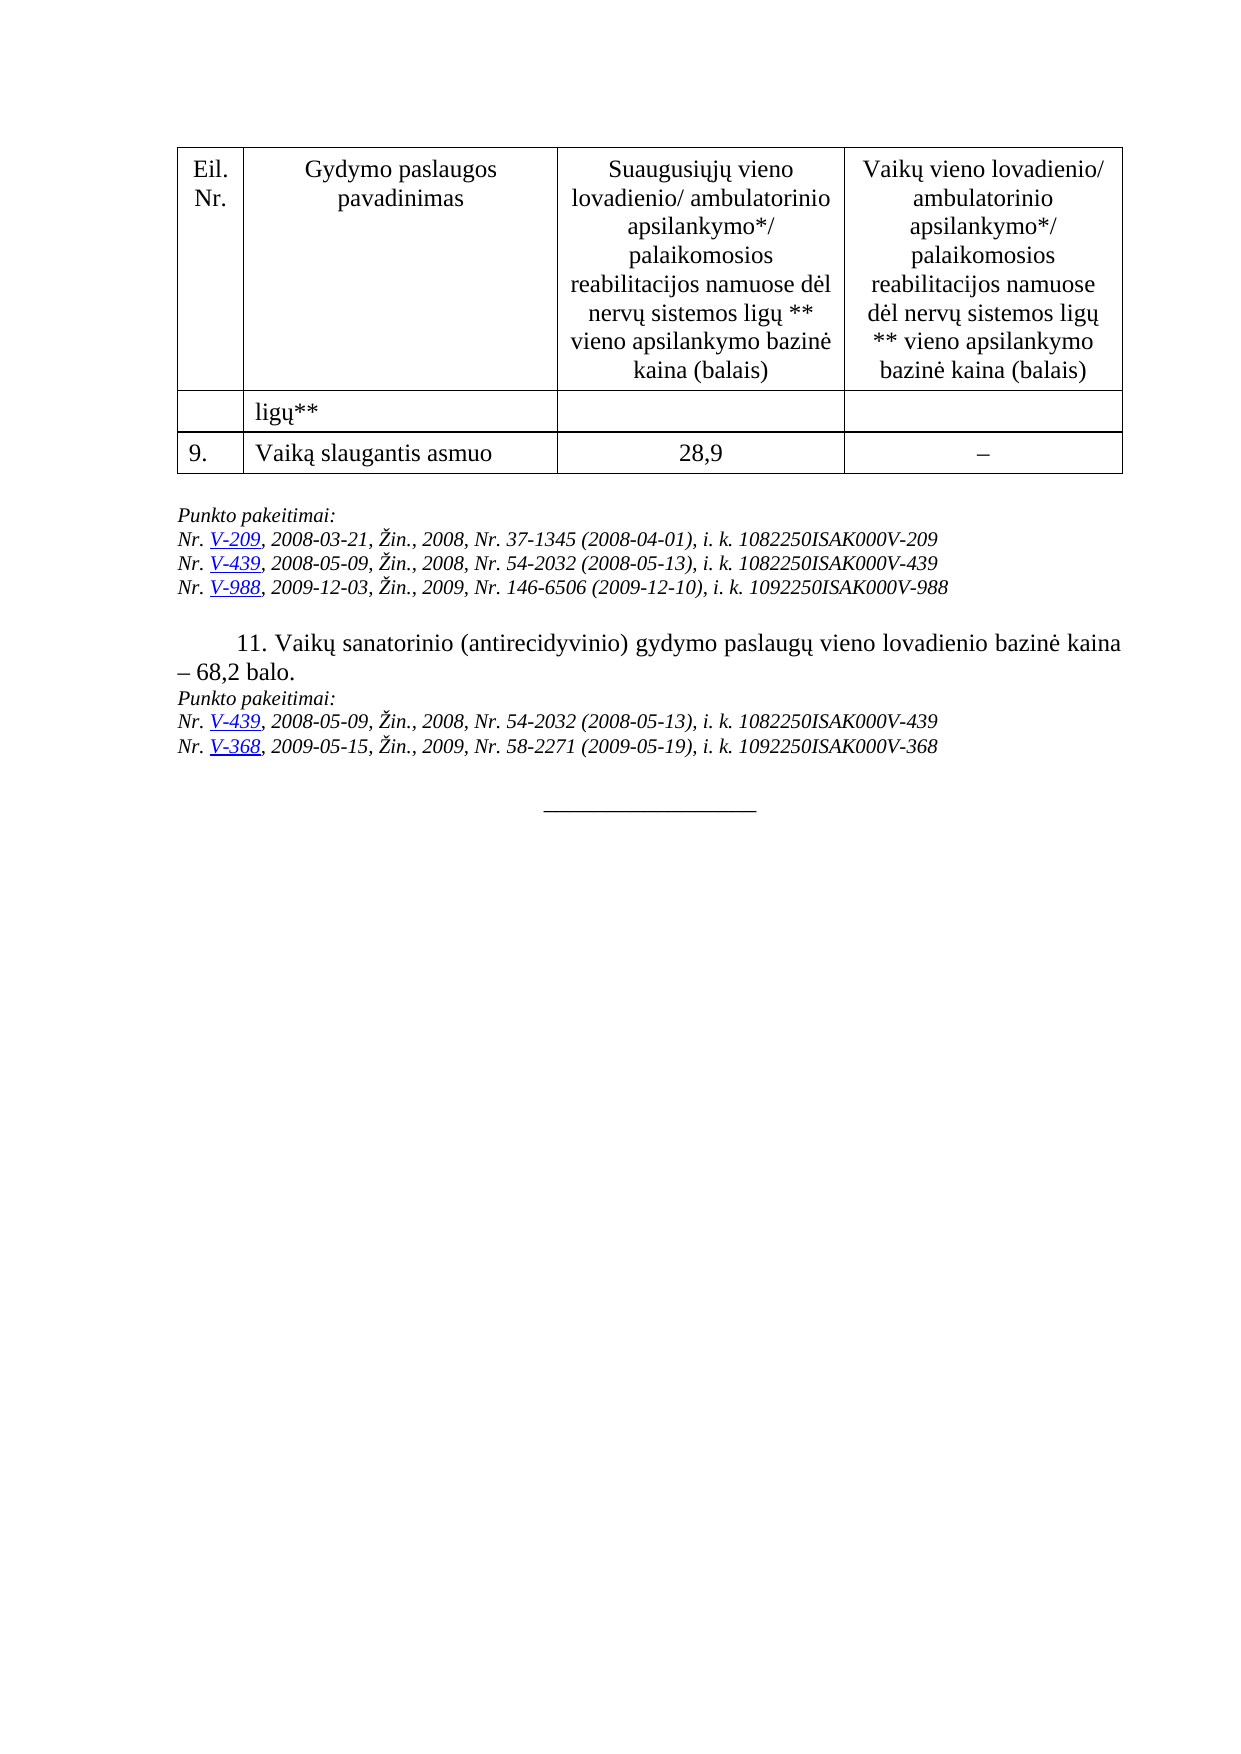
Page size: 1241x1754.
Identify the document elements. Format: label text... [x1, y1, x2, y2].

table_cell [178, 391, 243, 431]
text Punkto pakeitimai: [177, 685, 1122, 709]
table_cell – [845, 433, 1122, 473]
table_header Eil.Nr. [178, 148, 243, 390]
text Nr. V-988, 2009-12-03, Žin., 2009, Nr. 146-6506 (2009-12-10), i. k. 1092250ISAK000V-988 [177, 575, 1122, 599]
text Nr. V-368, 2009-05-15, Žin., 2009, Nr. 58-2271 (2009-05-19), i. k. 1092250ISAK000V-368 [177, 733, 1122, 758]
text Nr. V-439, 2008-05-09, Žin., 2008, Nr. 54-2032 (2008-05-13), i. k. 1082250ISAK000V-439 [177, 709, 1122, 733]
text Nr. V-209, 2008-03-21, Žin., 2008, Nr. 37-1345 (2008-04-01), i. k. 1082250ISAK000V-209 [177, 527, 1122, 551]
table_cell 28,9 [558, 433, 844, 473]
table_cell [558, 391, 844, 431]
text Nr. V-439, 2008-05-09, Žin., 2008, Nr. 54-2032 (2008-05-13), i. k. 1082250ISAK000V-439 [177, 551, 1122, 575]
table_cell [845, 391, 1122, 431]
table_cell 9. [178, 433, 243, 473]
table_cell Vaiką slaugantis asmuo [244, 433, 557, 473]
text 11. Vaikų sanatorinio (antirecidyvinio) gydymo paslaugų vieno lovadienio bazinė kaina – 68,2 balo. [177, 628, 1122, 685]
table_cell ligų** [244, 391, 557, 431]
table_header Vaikų vieno lovadienio/ ambulatorinio apsilankymo*/ palaikomosios reabilitacijos namuose dėl nervų sistemos ligų ** vieno apsilankymo bazinė kaina (balais) [845, 148, 1122, 390]
text _________________ [177, 786, 1122, 815]
table_header Gydymo paslaugos pavadinimas [244, 148, 557, 390]
table_header Suaugusiųjų vieno lovadienio/ ambulatorinio apsilankymo*/ palaikomosios reabilitacijos namuose dėl nervų sistemos ligų ** vieno apsilankymo bazinė kaina (balais) [558, 148, 844, 390]
text Punkto pakeitimai: [177, 503, 1122, 527]
